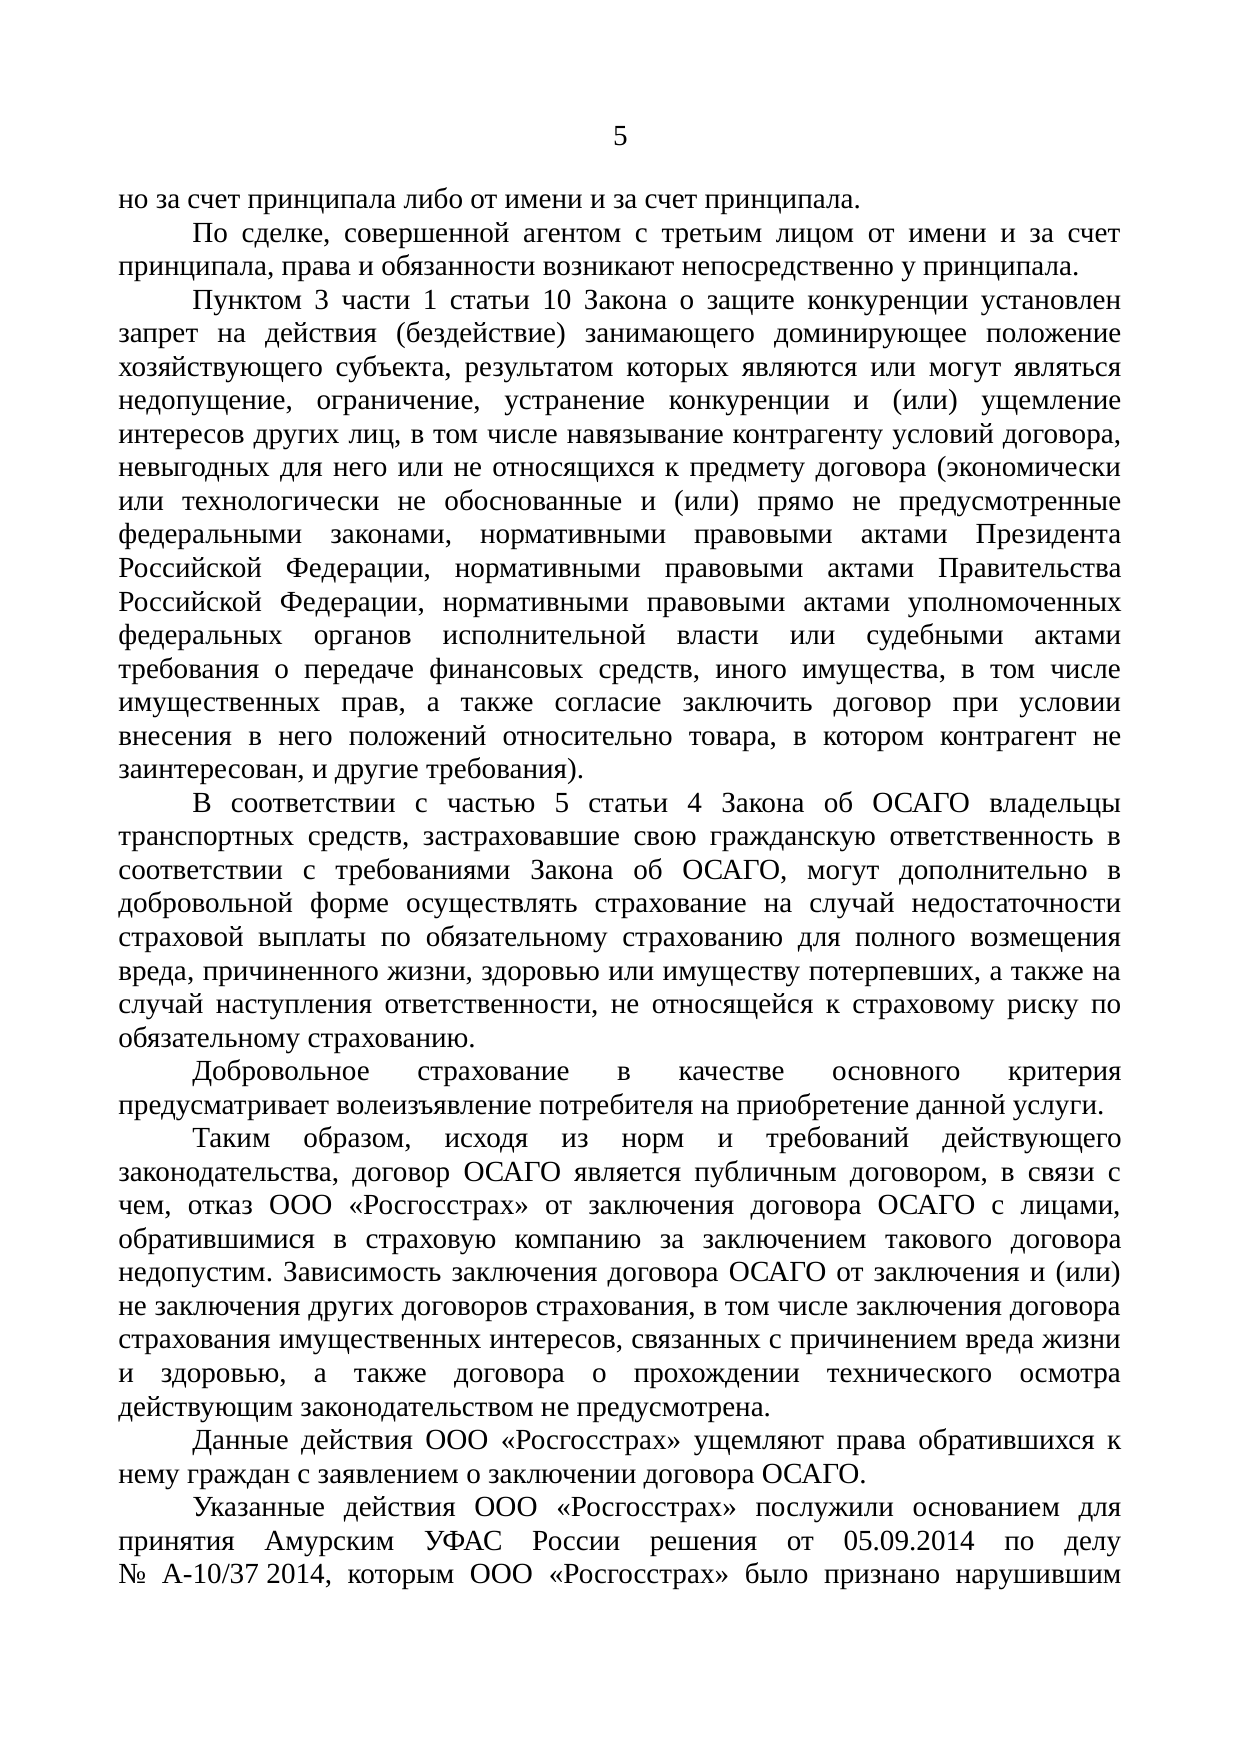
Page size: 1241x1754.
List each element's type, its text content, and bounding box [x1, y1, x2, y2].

text Добровольное страхование в качестве основного критерия предусматривает волеизъявление потребителя на приобретение данной услуги. [118, 1053, 1122, 1120]
text В соответствии с частью 5 статьи 4 Закона об ОСАГО владельцы транспортных средств, застраховавшие свою гражданскую ответственность в соответствии с требованиями Закона об ОСАГО, могут дополнительно в добровольной форме осуществлять страхование на случай недостаточности страховой выплаты по обязательному страхованию для полного возмещения вреда, причиненного жизни, здоровью или имуществу потерпевших, а также на случай наступления ответственности, не относящейся к страховому риску по обязательному страхованию. [118, 785, 1122, 1053]
text Таким образом, исходя из норм и требований действующего законодательства, договор ОСАГО является публичным договором, в связи с чем, отказ ООО «Росгосстрах» от заключения договора ОСАГО с лицами, обратившимися в страховую компанию за заключением такового договора недопустим. Зависимость заключения договора ОСАГО от заключения и (или) не заключения других договоров страхования, в том числе заключения договора страхования имущественных интересов, связанных с причинением вреда жизни и здоровью, а также договора о прохождении технического осмотра действующим законодательством не предусмотрена. [118, 1120, 1122, 1422]
text Данные действия ООО «Росгосстрах» ущемляют права обратившихся к нему граждан с заявлением о заключении договора ОСАГО. [118, 1422, 1122, 1489]
text Пунктом 3 части 1 статьи 10 Закона о защите конкуренции установлен запрет на действия (бездействие) занимающего доминирующее положение хозяйствующего субъекта, результатом которых являются или могут являться недопущение, ограничение, устранение конкуренции и (или) ущемление интересов других лиц, в том числе навязывание контрагенту условий договора, невыгодных для него или не относящихся к предмету договора (экономически или технологически не обоснованные и (или) прямо не предусмотренные федеральными законами, нормативными правовыми актами Президента Российской Федерации, нормативными правовыми актами Правительства Российской Федерации, нормативными правовыми актами уполномоченных федеральных органов исполнительной власти или судебными актами требования о передаче финансовых средств, иного имущества, в том числе имущественных прав, а также согласие заключить договор при условии внесения в него положений относительно товара, в котором контрагент не заинтересован, и другие требования). [118, 282, 1122, 785]
text но за счет принципала либо от имени и за счет принципала. [118, 181, 1122, 215]
text По сделке, совершенной агентом с третьим лицом от имени и за счет принципала, права и обязанности возникают непосредственно у принципала. [118, 215, 1122, 282]
text Указанные действия ООО «Росгосстрах» послужили основанием для принятия Амурским УФАС России решения от 05.09.2014 по делу № А-10/37 2014, которым ООО «Росгосстрах» было признано нарушившим [118, 1489, 1122, 1590]
